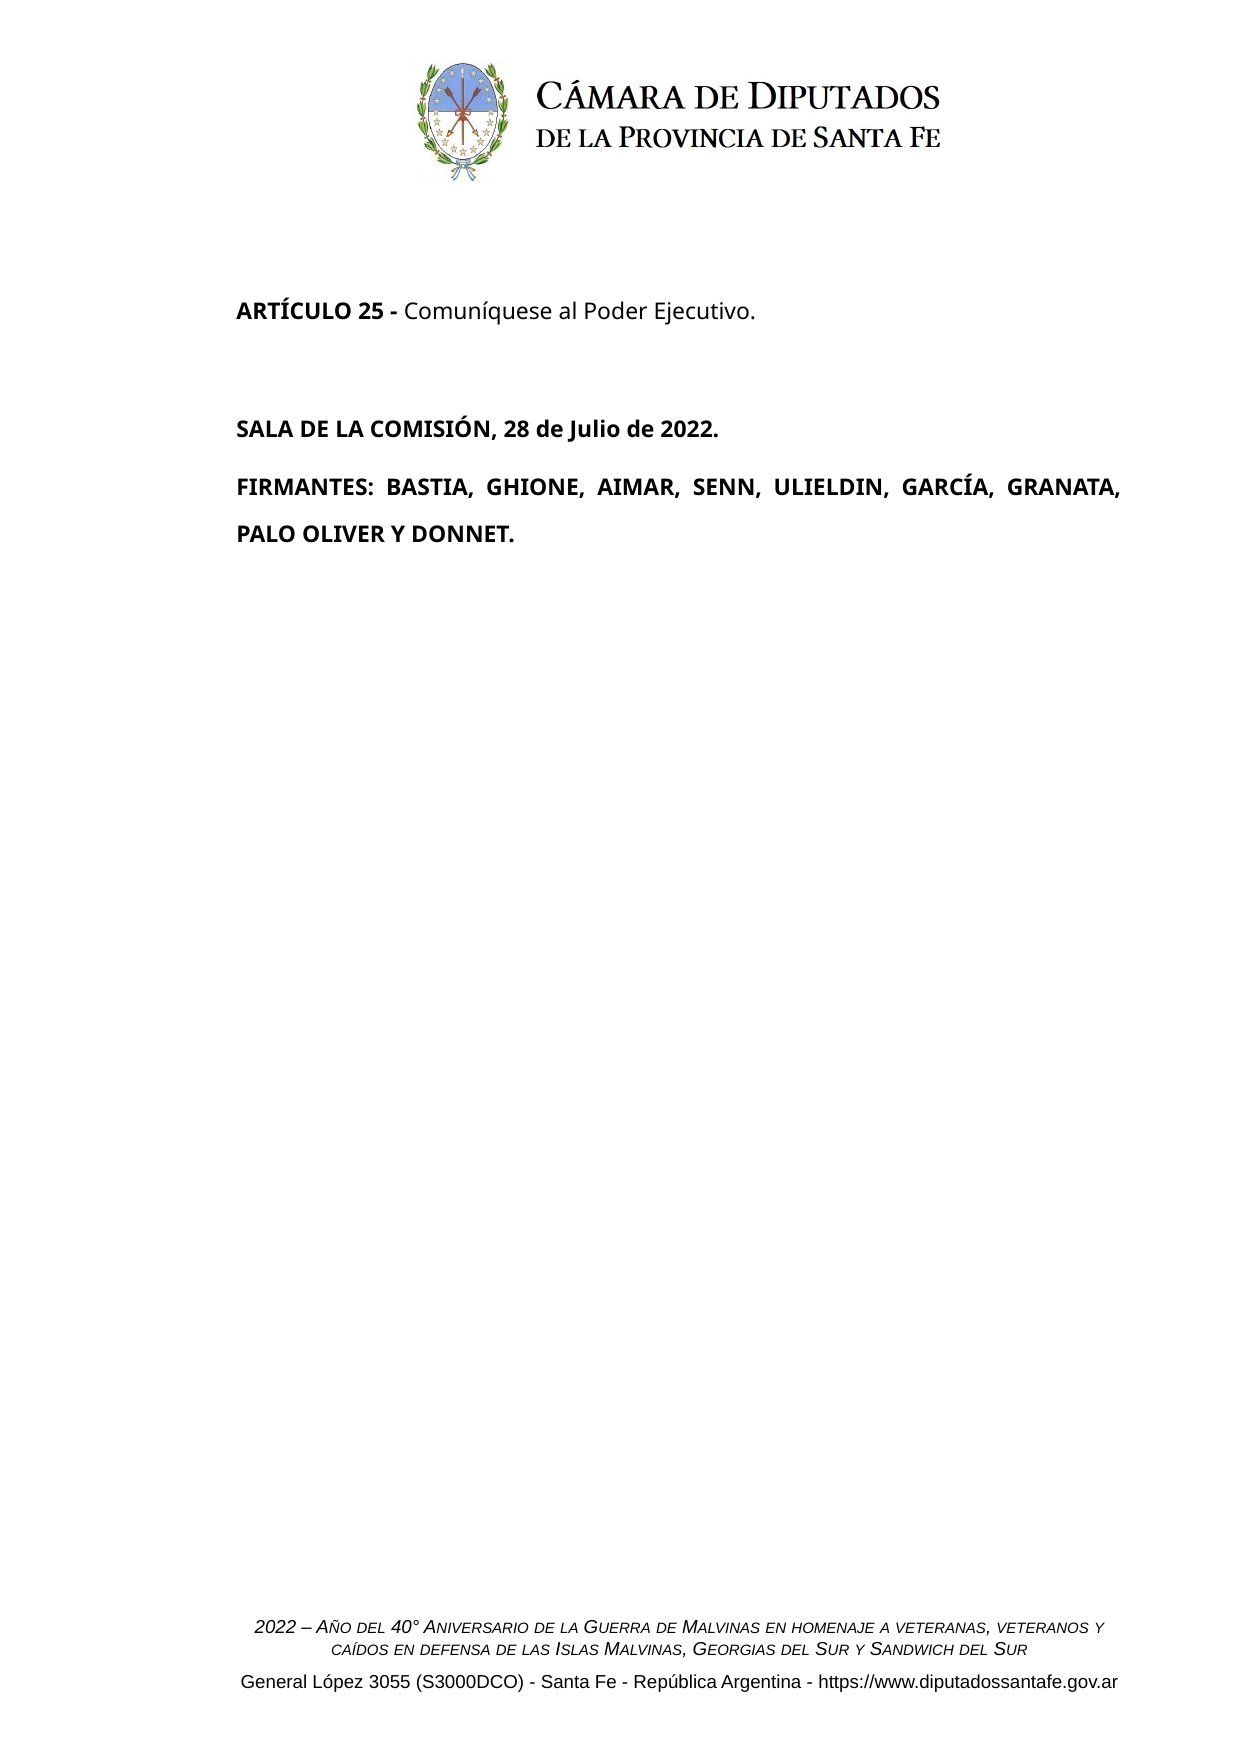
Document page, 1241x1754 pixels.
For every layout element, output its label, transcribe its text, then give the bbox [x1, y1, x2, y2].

list Comuníquese al Poder Ejecutivo. [236, 295, 1122, 326]
text FIRMANTES: BASTIA, GHIONE, AIMAR, SENN, ULIELDIN, GARCÍA, GRANATA, PALO OLIVER Y DONNET. [236, 471, 1122, 549]
text SALA DE LA COMISIÓN, 28 de Julio de 2022. [236, 412, 1122, 444]
picture [413, 59, 945, 183]
